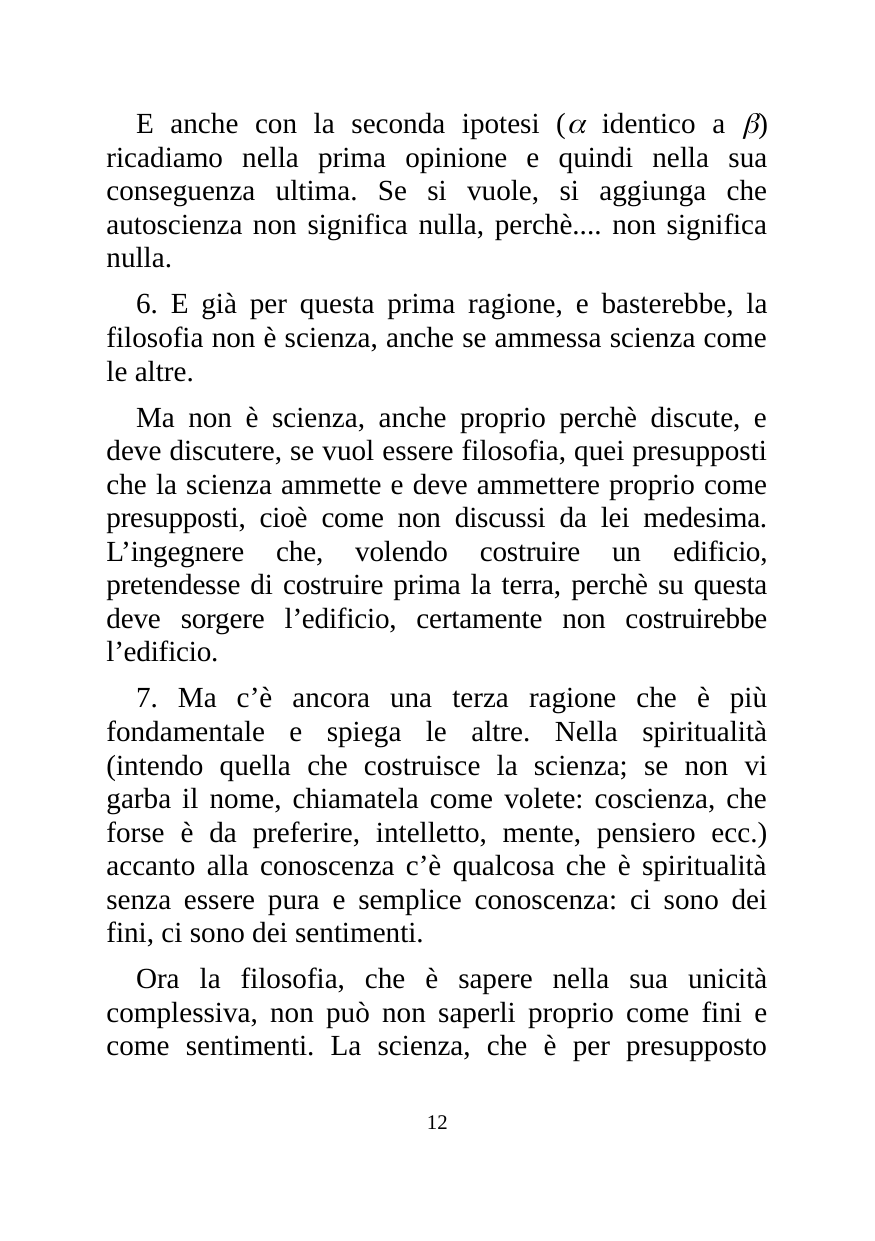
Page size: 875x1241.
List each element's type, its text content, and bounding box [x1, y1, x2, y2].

text 6. E già per questa prima ragione, e basterebbe, la filosofia non è scienza, anche se ammessa scienza come le altre. [106, 287, 768, 387]
text Ora la filosofia, che è sapere nella sua unicità complessiva, non può non saperli proprio come fini e come sentimenti. La scienza, che è per presupposto [106, 961, 768, 1062]
text Ma non è scienza, anche proprio perchè discute, e deve discutere, se vuol essere filosofia, quei presupposti che la scienza ammette e deve ammettere proprio come presupposti, cioè come non discussi da lei medesima. L’ingegnere che, volendo costruire un edificio, pretendesse di costruire prima la terra, perchè su questa deve sorgere l’edificio, certamente non costruirebbe l’edificio. [106, 400, 768, 668]
text 7. Ma c’è ancora una terza ragione che è più fondamentale e spiega le altre. Nella spiritualità (intendo quella che costruisce la scienza; se non vi garba il nome, chiamatela come volete: coscienza, che forse è da preferire, intelletto, mente, pensiero ecc.) accanto alla conoscenza c’è qualcosa che è spiritualità senza essere pura e semplice conoscenza: ci sono dei fini, ci sono dei sentimenti. [106, 681, 768, 949]
text E anche con la seconda ipotesi (α identico a β) ricadiamo nella prima opinione e quindi nella sua conseguenza ultima. Se si vuole, si aggiunga che autoscienza non significa nulla, perchè.... non significa nulla. [106, 106, 768, 274]
